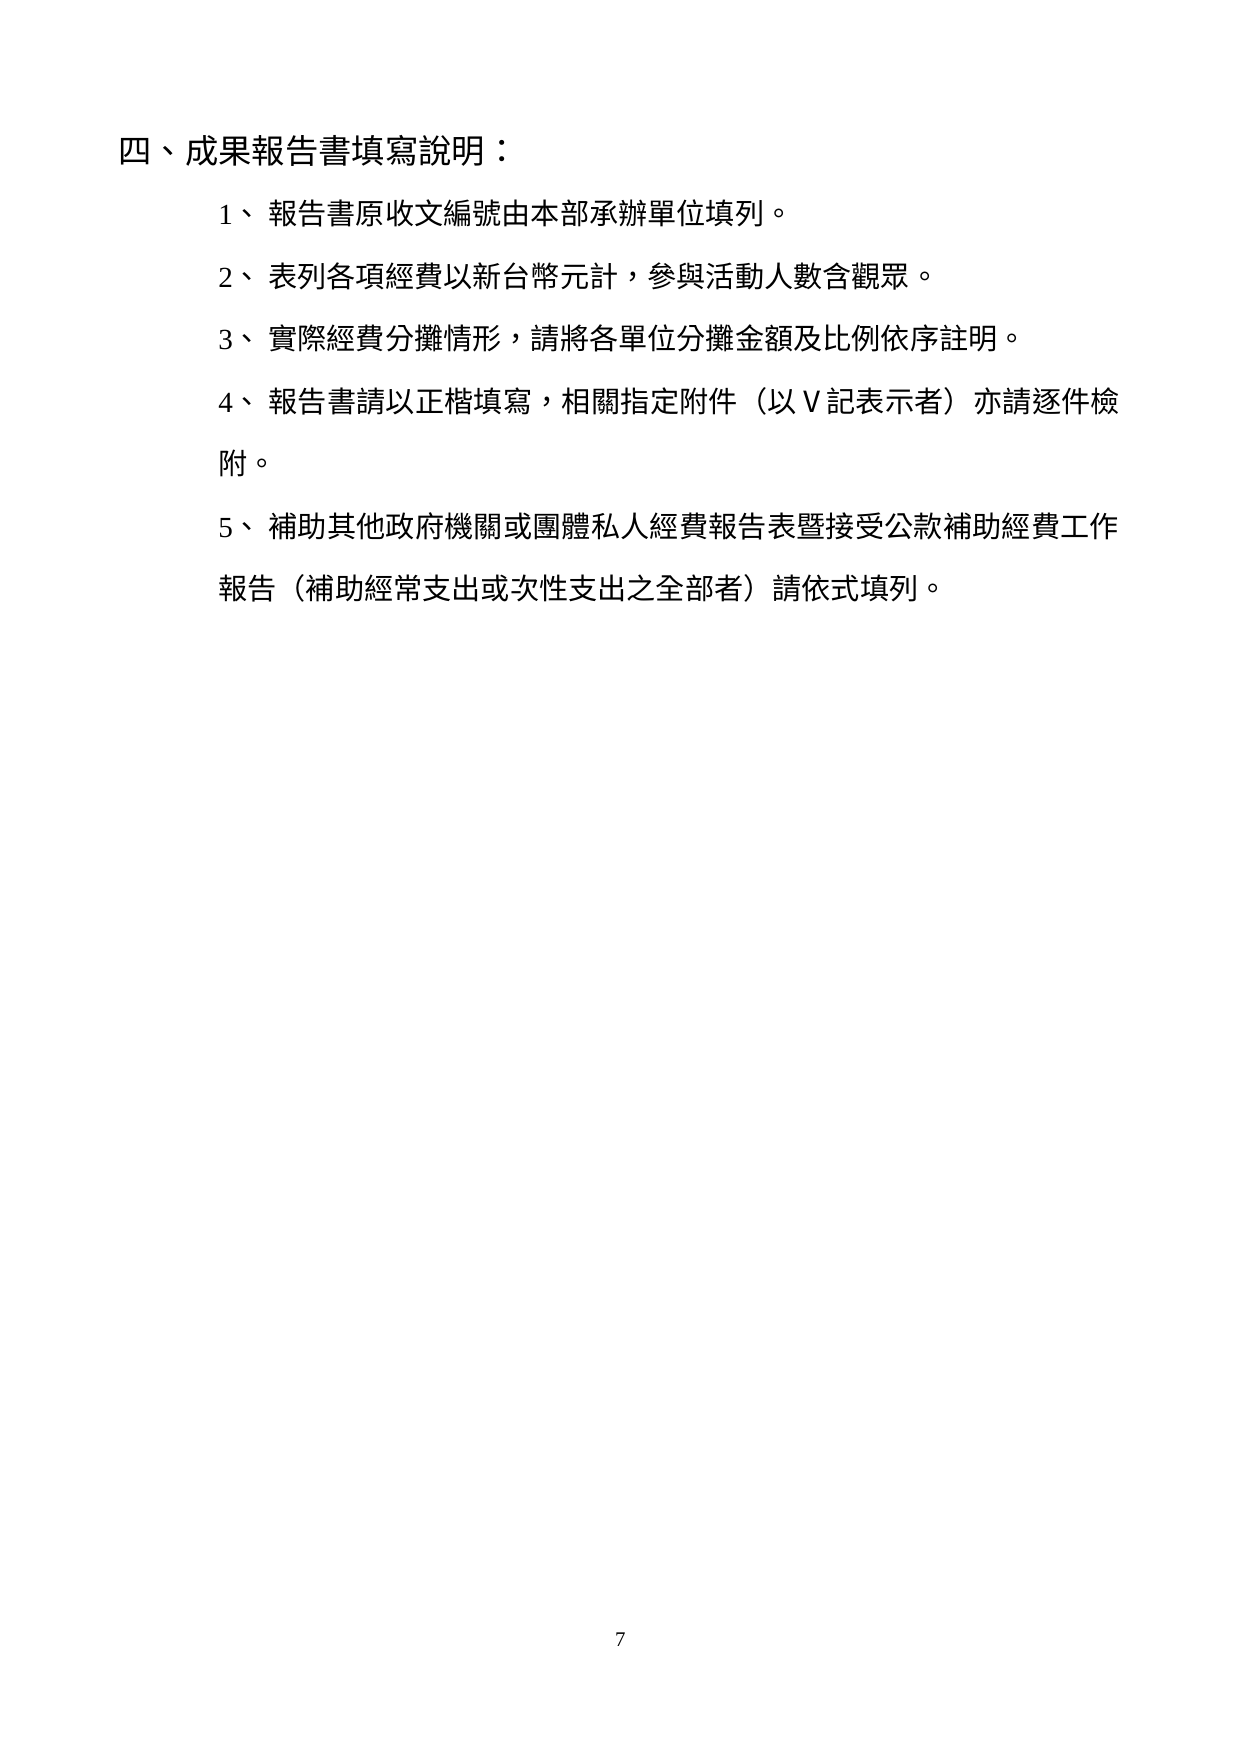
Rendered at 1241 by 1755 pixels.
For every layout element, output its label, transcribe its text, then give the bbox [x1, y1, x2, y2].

list 報告書原收文編號由本部承辦單位填列。 [218, 170, 1122, 233]
list 實際經費分攤情形，請將各單位分攤金額及比例依序註明。 [218, 295, 1122, 358]
list 表列各項經費以新台幣元計，參與活動人數含觀眾。 [218, 233, 1122, 295]
text 四、成果報告書填寫說明： [118, 108, 1122, 170]
list 補助其他政府機關或團體私人經費報告表暨接受公款補助經費工作報告（補助經常支出或次性支出之全部者）請依式填列。 [218, 483, 1122, 608]
list 報告書請以正楷填寫，相關指定附件（以Ⅴ記表示者）亦請逐件檢附。 [218, 358, 1122, 483]
